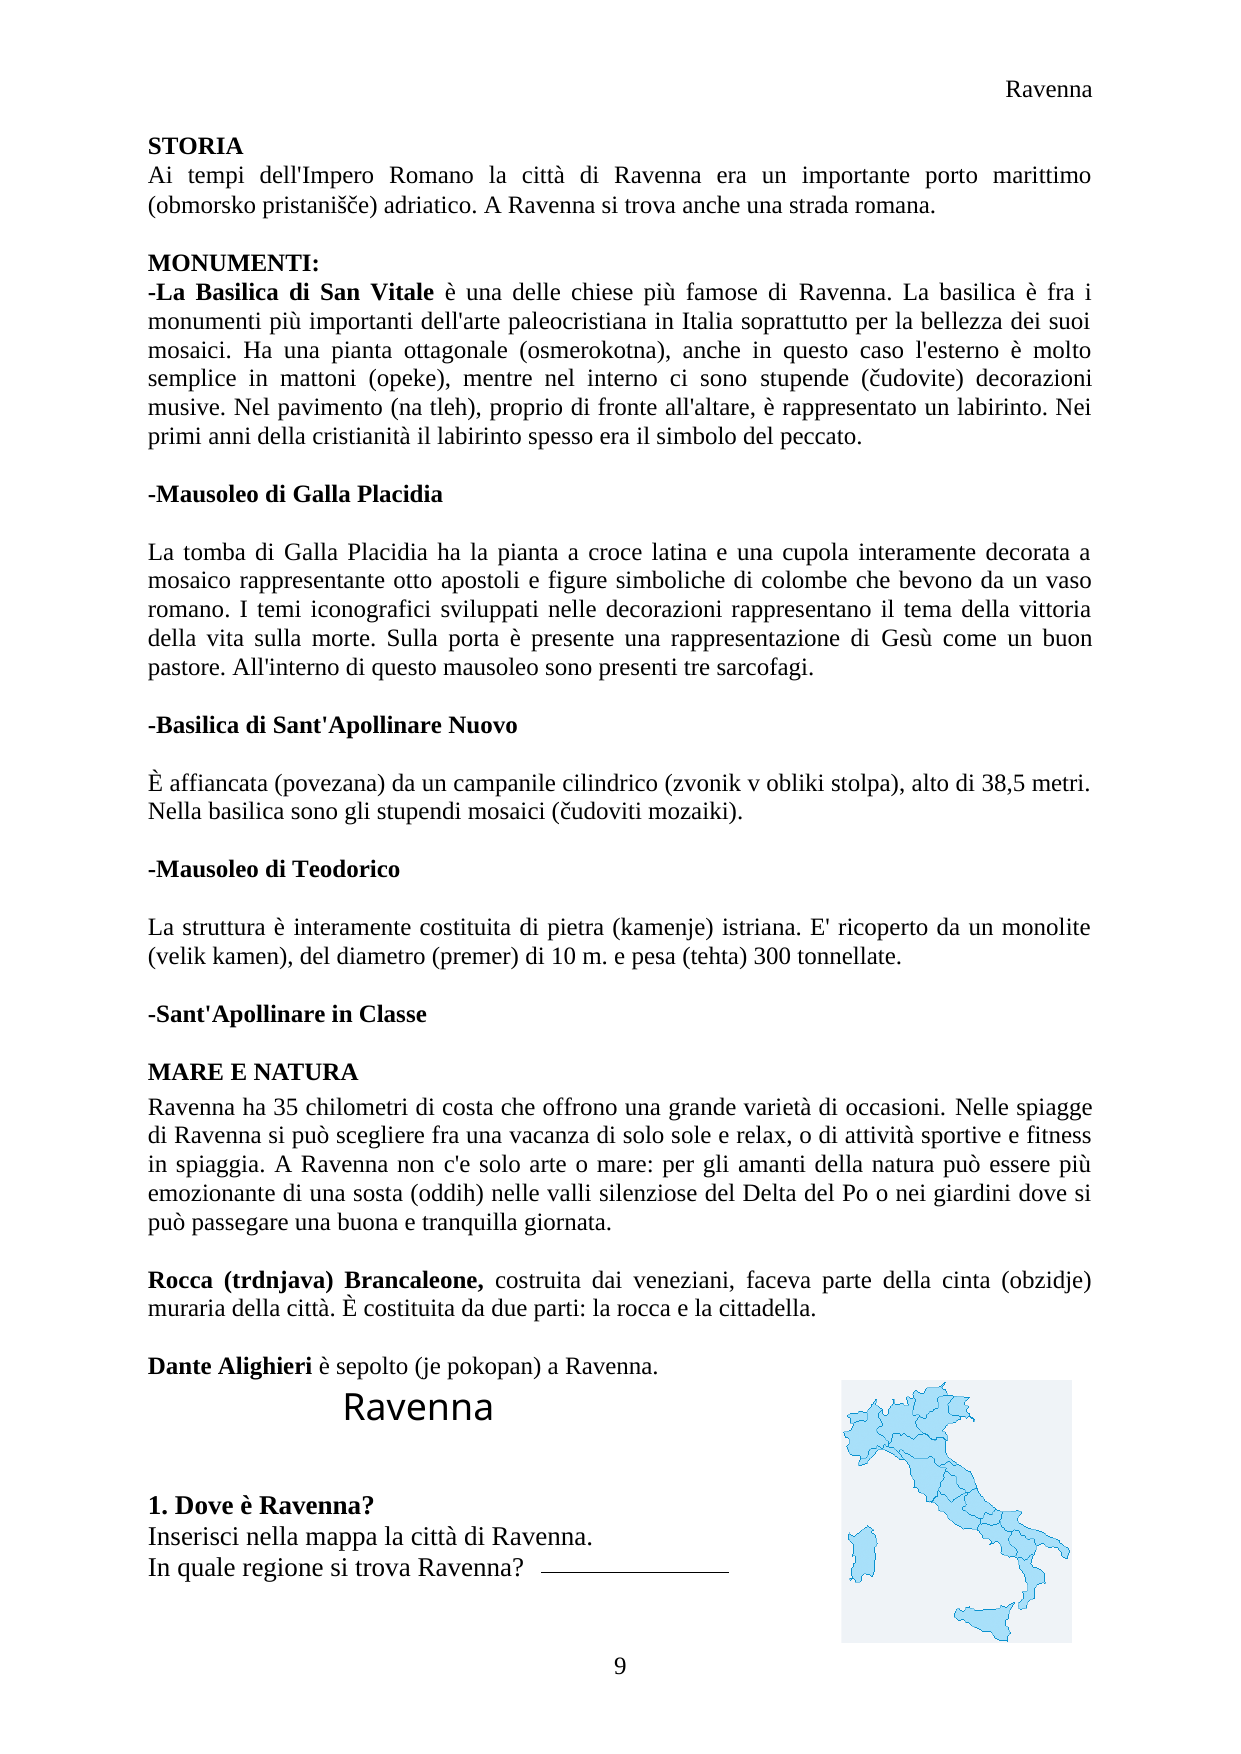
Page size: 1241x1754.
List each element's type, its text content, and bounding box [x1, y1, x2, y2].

text Inserisci nella mappa la città di Ravenna. [148, 1520, 841, 1551]
subtitle -Mausoleo di Teodorico [148, 854, 1092, 883]
text La struttura è interamente costituita di pietra (kamenje) istriana. E' ricoperto da un monolite (velik kamen), del diametro (premer) di 10 m. e pesa (tehta) 300 tonnellate. [148, 912, 1092, 970]
subtitle -Sant'Apollinare in Classe [148, 999, 1092, 1028]
text La tomba di Galla Placidia ha la pianta a croce latina e una cupola interamente decorata a mosaico rappresentante otto apostoli e figure simboliche di colombe che bevono da un vaso romano. I temi iconografici sviluppati nelle decorazioni rappresentano il tema della vittoria della vita sulla morte. Sulla porta è presente una rappresentazione di Gesù come un buon pastore. All'interno di questo mausoleo sono presenti tre sarcofagi. [148, 537, 1092, 681]
text STORIA [148, 131, 1092, 160]
text È affiancata (povezana) da un campanile cilindrico (zvonik v obliki stolpa), alto di 38,5 metri. Nella basilica sono gli stupendi mosaici (čudoviti mozaiki). [148, 768, 1092, 825]
text [1072, 1489, 1092, 1520]
text Ravenna [148, 1380, 841, 1431]
text -La Basilica di San Vitale è una delle chiese più famose di Ravenna. La basilica è fra i monumenti più importanti dell'arte paleocristiana in Italia soprattutto per la bellezza dei suoi mosaici. Ha una pianta ottagonale (osmerokotna), anche in questo caso l'esterno è molto semplice in mattoni (opeke), mentre nel interno ci sono stupende (čudovite) decorazioni musive. Nel pavimento (na tleh), proprio di fronte all'altare, è rappresentato un labirinto. Nei primi anni della cristianità il labirinto spesso era il simbolo del peccato. [148, 277, 1092, 450]
text Ravenna ha 35 chilometri di costa che offrono una grande varietà di occasioni. Nelle spiagge di Ravenna si può scegliere fra una vacanza di solo sole e relax, o di attività sportive e fitness in spiaggia. A Ravenna non c'e solo arte o mare: per gli amanti della natura può essere più emozionante di una sosta (oddih) nelle valli silenziose del Delta del Po o nei giardini dove si può passegare una buona e tranquilla giornata. [148, 1092, 1092, 1236]
subtitle -Basilica di Sant'Apollinare Nuovo [148, 710, 1092, 738]
text MONUMENTI: [148, 248, 1092, 277]
text Dante Alighieri è sepolto (je pokopan) a Ravenna. [148, 1351, 1092, 1380]
text 1. Dove è Ravenna? [148, 1489, 841, 1520]
text In quale regione si trova Ravenna? [148, 1551, 841, 1582]
subtitle -Mausoleo di Galla Placidia [148, 479, 1092, 508]
picture [841, 1380, 1072, 1643]
text Rocca (trdnjava) Brancaleone, costruita dai veneziani, faceva parte della cinta (obzidje) muraria della città. È costituita da due parti: la rocca e la cittadella. [148, 1265, 1092, 1322]
text Ai tempi dell'Impero Romano la città di Ravenna era un importante porto marittimo (obmorsko pristanišče) adriatico. A Ravenna si trova anche una strada romana. [148, 160, 1092, 220]
subtitle MARE E NATURA [148, 1057, 1092, 1086]
text [1072, 1380, 1092, 1431]
